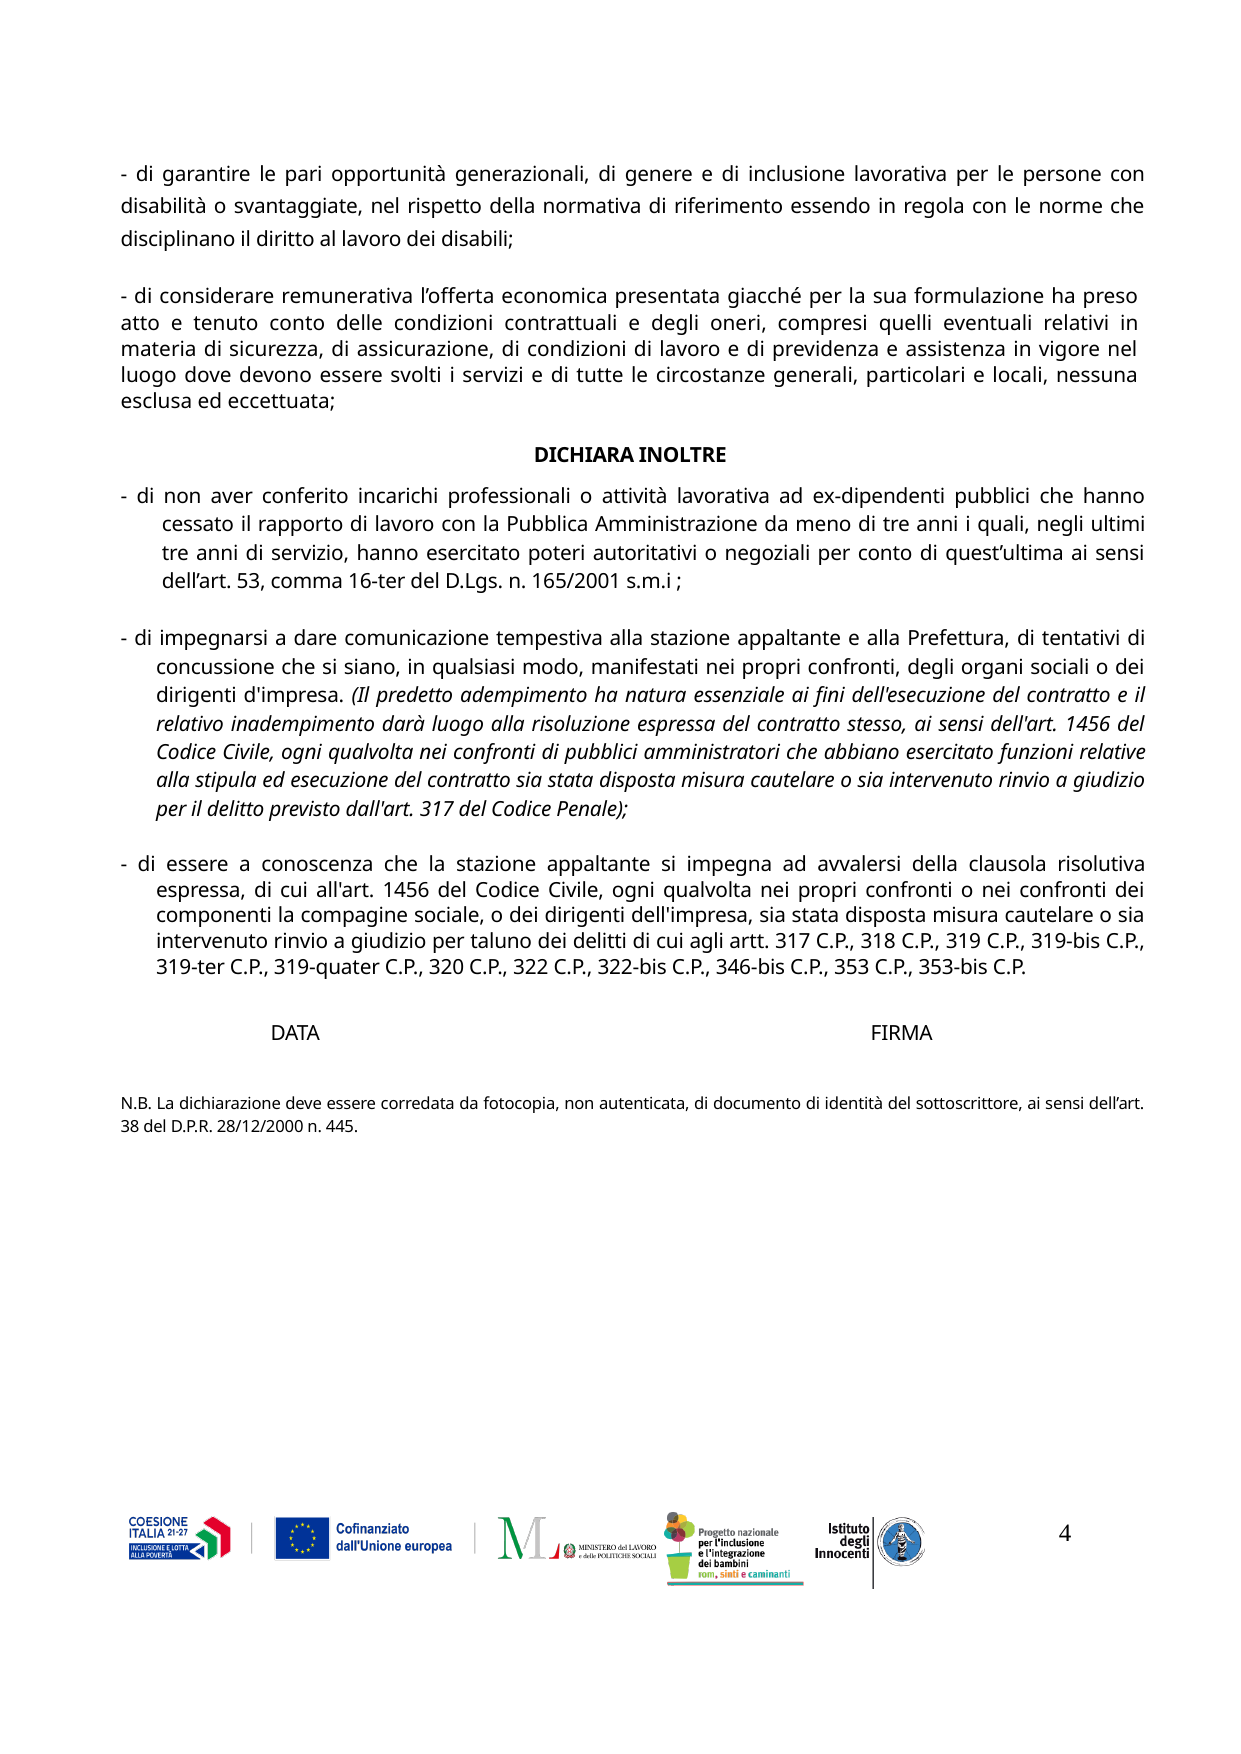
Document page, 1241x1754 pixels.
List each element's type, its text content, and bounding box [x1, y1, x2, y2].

text DICHIARA INOLTRE [120, 440, 1140, 469]
text - di non aver conferito incarichi professionali o attività lavorativa ad ex-dipendenti pubblici che hanno cessato il rapporto di lavoro con la Pubblica Amministrazione da meno di tre anni i quali, negli ultimi tre anni di servizio, hanno esercitato poteri autoritativi o negoziali per conto di quest’ultima ai sensi dell’art. 53, comma 16-ter del D.Lgs. n. 165/2001 s.m.i ; [120, 481, 1146, 595]
picture [120, 1506, 664, 1571]
text N.B. La dichiarazione deve essere corredata da fotocopia, non autenticata, di documento di identità del sottoscrittore, ai sensi dell’art. 38 del D.P.R. 28/12/2000 n. 445. [120, 1092, 1146, 1137]
text - di considerare remunerativa l’offerta economica presentata giacché per la sua formulazione ha preso atto e tenuto conto delle condizioni contrattuali e degli oneri, compresi quelli eventuali relativi in materia di sicurezza, di assicurazione, di condizioni di lavoro e di previdenza e assistenza in vigore nel luogo dove devono essere svolti i servizi e di tutte le circostanze generali, particolari e locali, nessuna esclusa ed eccettuata; [120, 283, 1140, 414]
text DATA FIRMA [120, 1018, 1146, 1046]
text - di garantire le pari opportunità generazionali, di genere e di inclusione lavorativa per le persone con disabilità o svantaggiate, nel rispetto della normativa di riferimento essendo in regola con le norme che disciplinano il diritto al lavoro dei disabili; [120, 159, 1146, 252]
text - di essere a conoscenza che la stazione appaltante si impegna ad avvalersi della clausola risolutiva espressa, di cui all'art. 1456 del Codice Civile, ogni qualvolta nei propri confronti o nei confronti dei componenti la compagine sociale, o dei dirigenti dell'impresa, sia stata disposta misura cautelare o sia intervenuto rinvio a giudizio per taluno dei delitti di cui agli artt. 317 C.P., 318 C.P., 319 C.P., 319-bis C.P., 319-ter C.P., 319-quater C.P., 320 C.P., 322 C.P., 322-bis C.P., 346-bis C.P., 353 C.P., 353-bis C.P. [120, 851, 1146, 979]
text - di impegnarsi a dare comunicazione tempestiva alla stazione appaltante e alla Prefettura, di tentativi di concussione che si siano, in qualsiasi modo, manifestati nei propri confronti, degli organi sociali o dei dirigenti d'impresa. (Il predetto adempimento ha natura essenziale ai fini dell'esecuzione del contratto e il relativo inadempimento darà luogo alla risoluzione espressa del contratto stesso, ai sensi dell'art. 1456 del Codice Civile, ogni qualvolta nei confronti di pubblici amministratori che abbiano esercitato funzioni relative alla stipula ed esecuzione del contratto sia stata disposta misura cautelare o sia intervenuto rinvio a giudizio per il delitto previsto dall'art. 317 del Codice Penale); [120, 623, 1146, 822]
